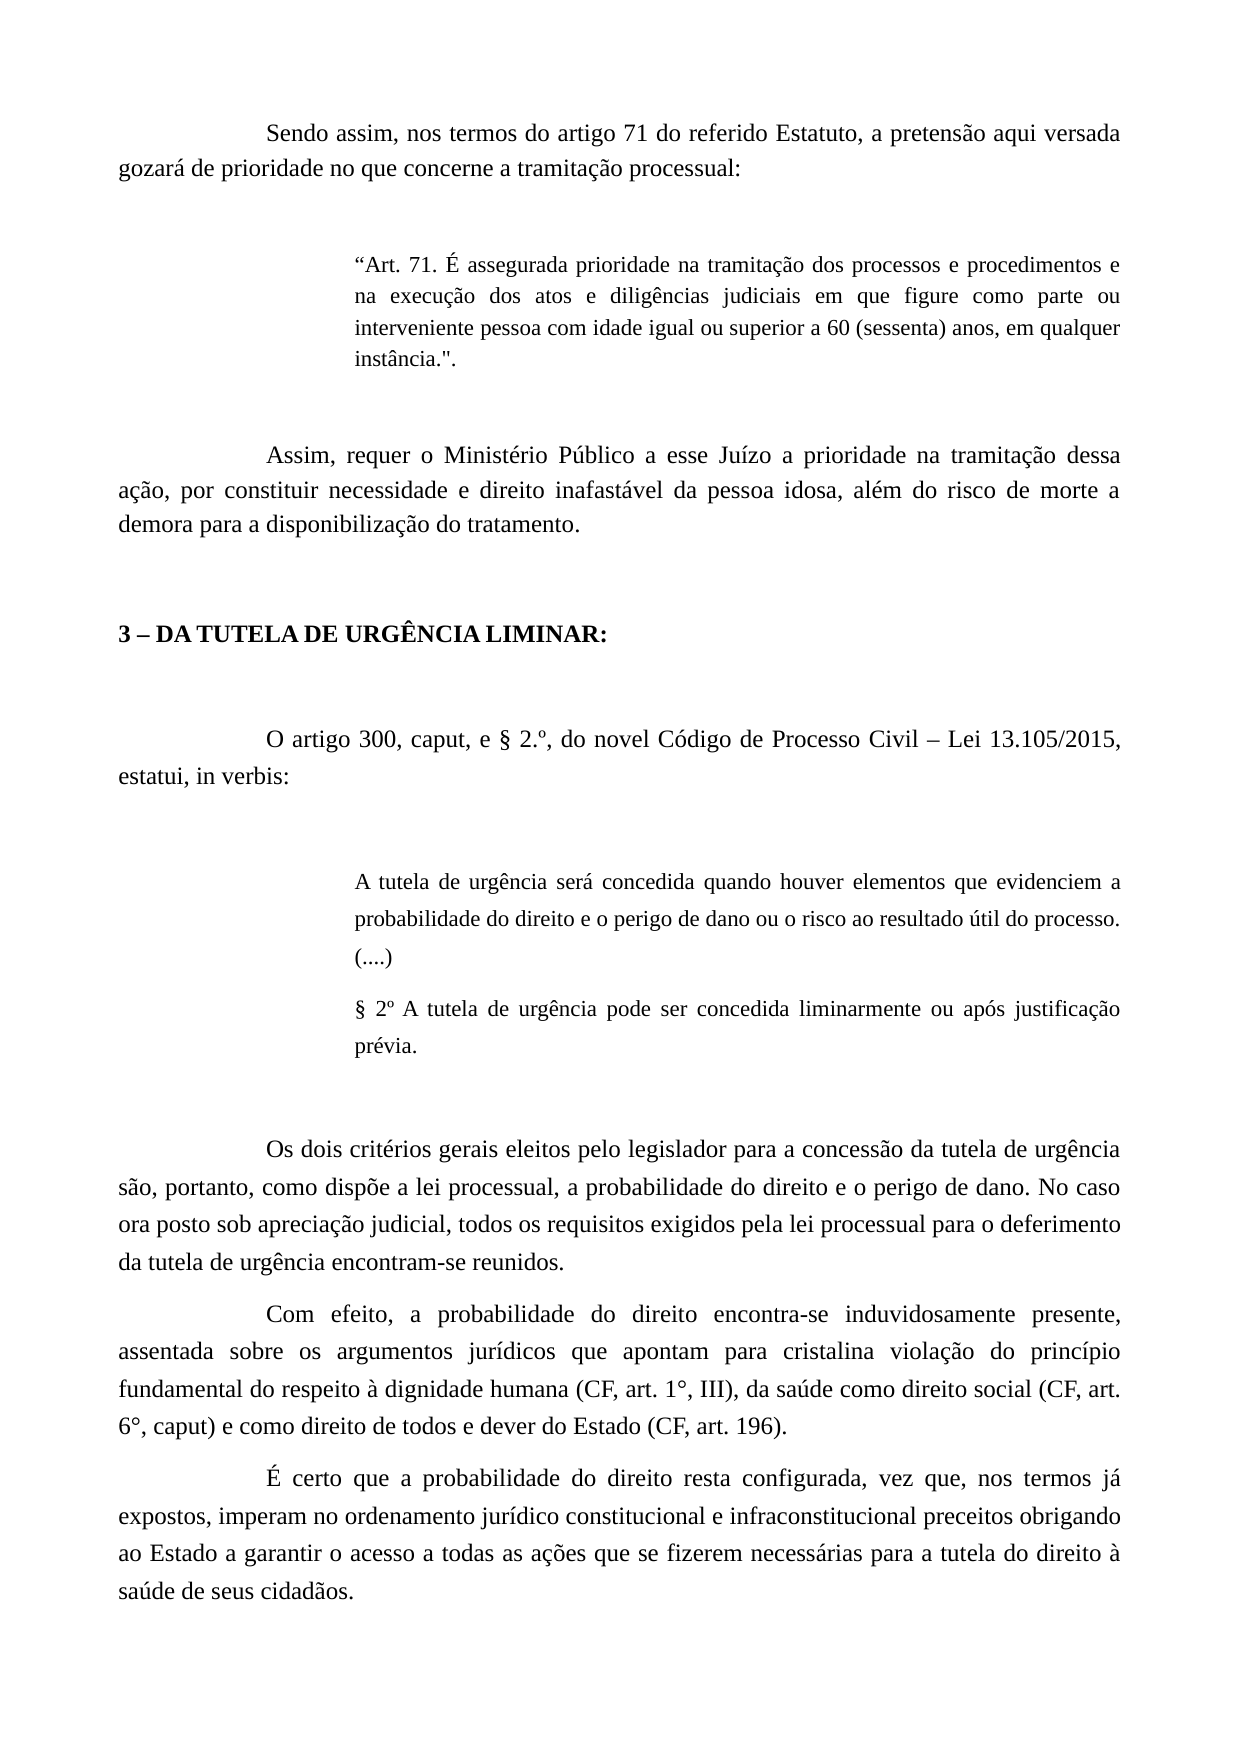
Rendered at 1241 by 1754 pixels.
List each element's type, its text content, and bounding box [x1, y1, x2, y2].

text Os dois critérios gerais eleitos pelo legislador para a concessão da tutela de urgência são, portanto, como dispõe a lei processual, a probabilidade do direito e o perigo de dano. No caso ora posto sob apreciação judicial, todos os requisitos exigidos pela lei processual para o deferimento da tutela de urgência encontram-se reunidos. [118, 1125, 1122, 1275]
text § 2º A tutela de urgência pode ser concedida liminarmente ou após justificação prévia. [354, 984, 1122, 1059]
text O artigo 300, caput, e § 2.º, do novel Código de Processo Civil – Lei 13.105/2015, estatui, in verbis: [118, 715, 1122, 790]
text “Art. 71. É assegurada prioridade na tramitação dos processos e procedimentos e na execução dos atos e diligências judiciais em que figure como parte ou interveniente pessoa com idade igual ou superior a 60 (sessenta) anos, em qualquer instância.". [354, 251, 1122, 372]
text Com efeito, a probabilidade do direito encontra-se induvidosamente presente, assentada sobre os argumentos jurídicos que apontam para cristalina violação do princípio fundamental do respeito à dignidade humana (CF, art. 1°, III), da saúde como direito social (CF, art. 6°, caput) e como direito de todos e dever do Estado (CF, art. 196). [118, 1290, 1122, 1440]
text A tutela de urgência será concedida quando houver elementos que evidenciem a probabilidade do direito e o perigo de dano ou o risco ao resultado útil do processo. (....) [354, 857, 1122, 969]
text Assim, requer o Ministério Público a esse Juízo a prioridade na tramitação dessa ação, por constituir necessidade e direito inafastável da pessoa idosa, além do risco de morte a demora para a disponibilização do tratamento. [118, 441, 1122, 538]
text Sendo assim, nos termos do artigo 71 do referido Estatuto, a pretensão aqui versada gozará de prioridade no que concerne a tramitação processual: [118, 118, 1122, 181]
text É certo que a probabilidade do direito resta configurada, vez que, nos termos já expostos, imperam no ordenamento jurídico constitucional e infraconstitucional preceitos obrigando ao Estado a garantir o acesso a todas as ações que se fizerem necessárias para a tutela do direito à saúde de seus cidadãos. [118, 1454, 1122, 1604]
text 3 – DA TUTELA DE URGÊNCIA LIMINAR: [118, 611, 1122, 648]
